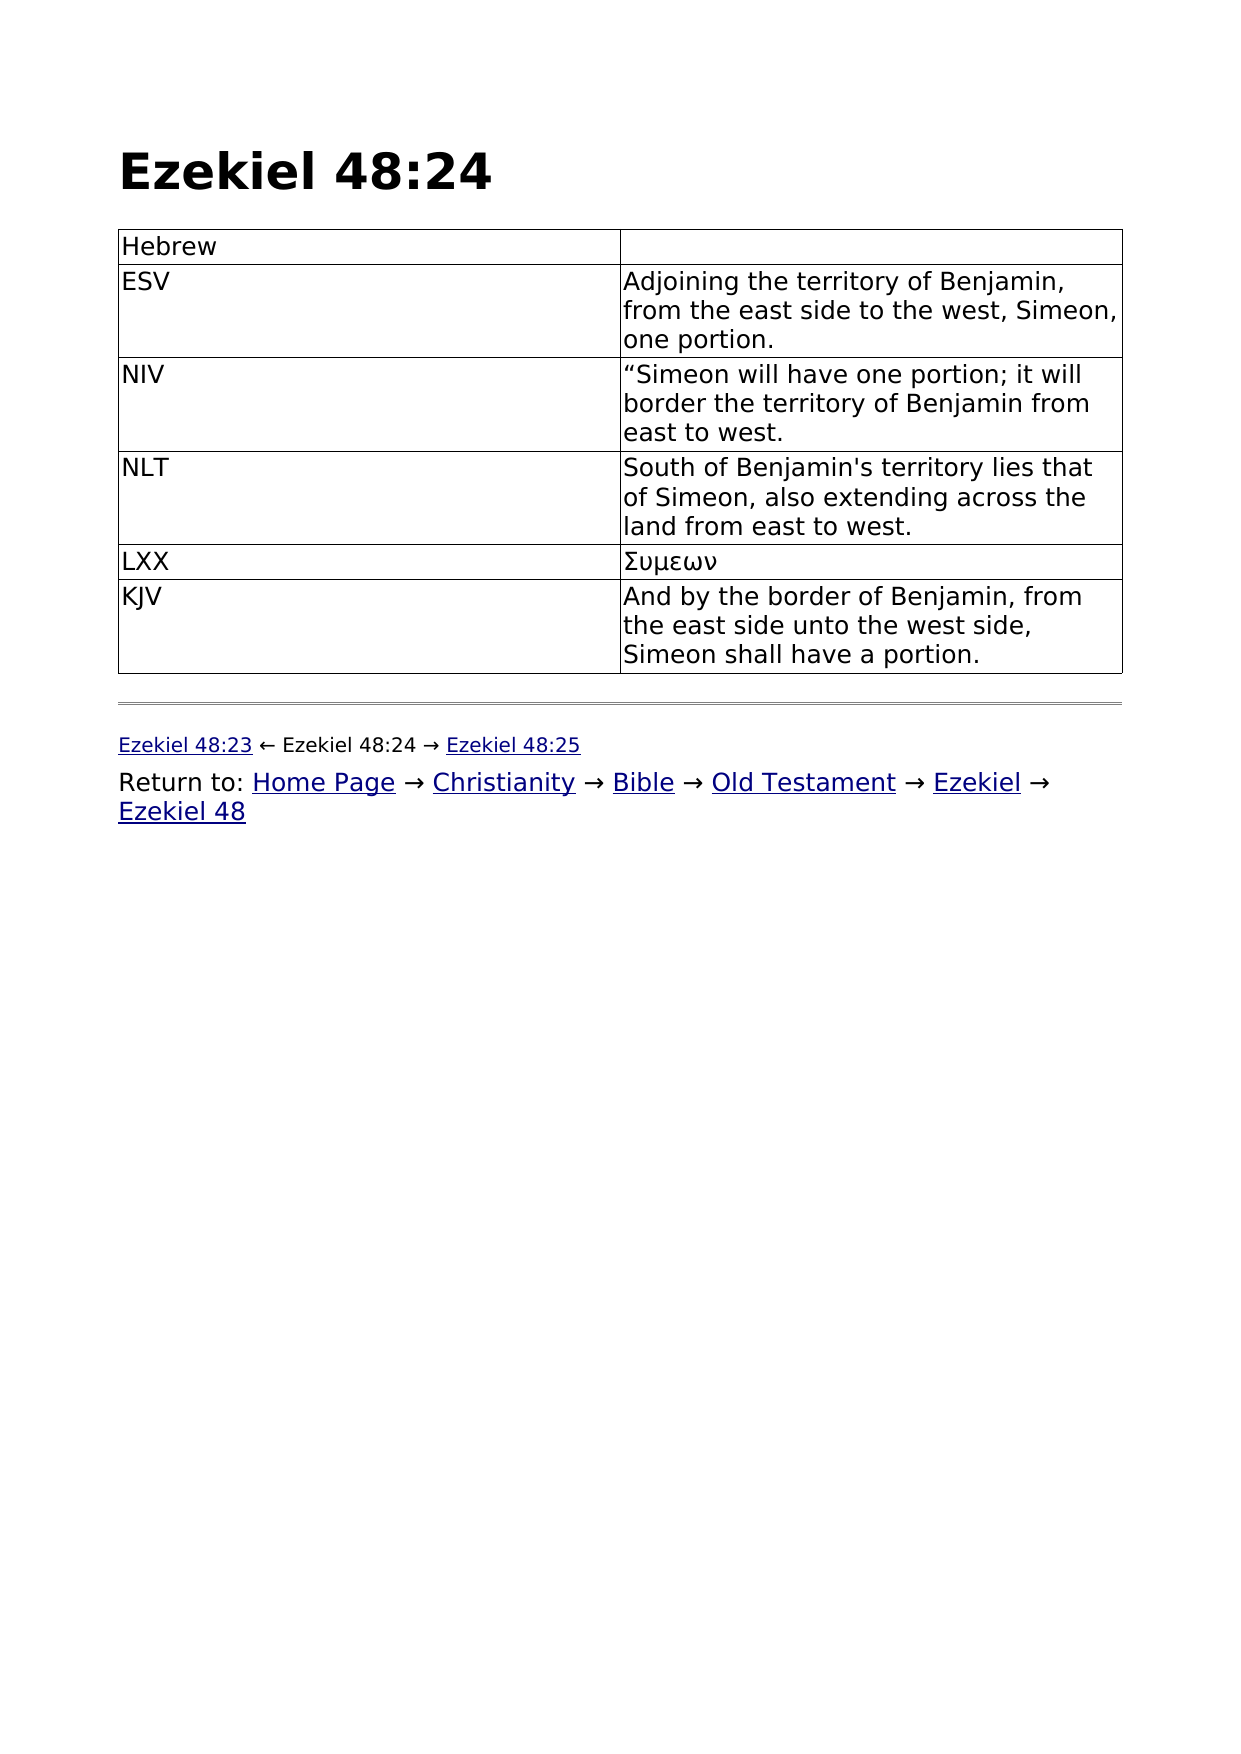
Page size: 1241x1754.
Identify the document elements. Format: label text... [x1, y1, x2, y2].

table_cell “Simeon will have one portion; it will border the territory of Benjamin from east to west. [621, 358, 1122, 451]
table_header Hebrew [119, 230, 620, 264]
table_cell And by the border of Benjamin, from the east side unto the west side, Simeon shall have a portion. [621, 580, 1122, 673]
table_header [621, 230, 1122, 264]
table_cell South of Benjamin's territory lies that of Simeon, also extending across the land from east to west. [621, 452, 1122, 544]
table_cell ESV [119, 265, 620, 357]
text Return to: Home Page → Christianity → Bible → Old Testament → Ezekiel → Ezekiel 48 [118, 768, 1122, 826]
subtitle Ezekiel 48:24 [118, 143, 1122, 201]
table_cell NIV [119, 358, 620, 451]
table_cell KJV [119, 580, 620, 673]
table_cell Συμεων [621, 545, 1122, 579]
table_cell Adjoining the territory of Benjamin, from the east side to the west, Simeon, one portion. [621, 265, 1122, 357]
table_cell NLT [119, 452, 620, 544]
table_cell LXX [119, 545, 620, 579]
text Ezekiel 48:23 ← Ezekiel 48:24 → Ezekiel 48:25 [118, 734, 1122, 768]
